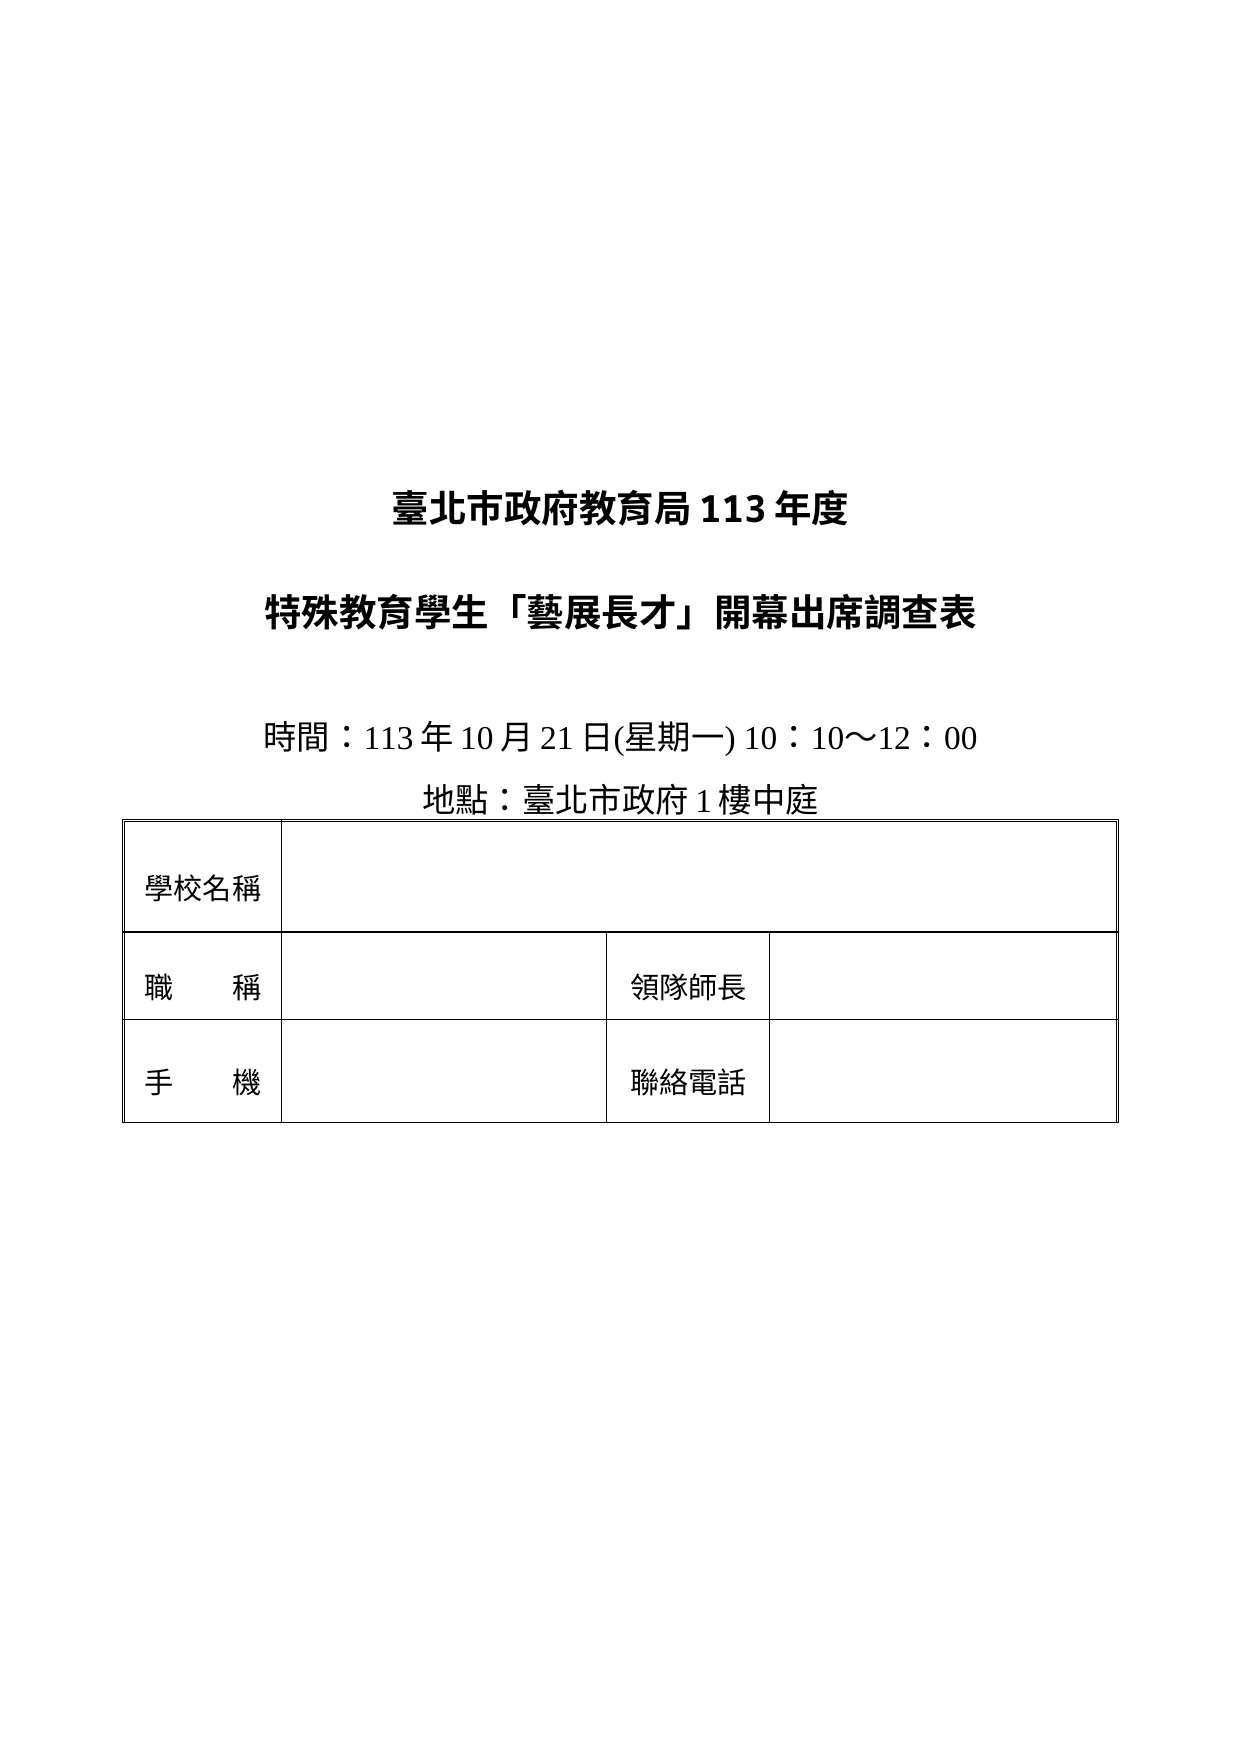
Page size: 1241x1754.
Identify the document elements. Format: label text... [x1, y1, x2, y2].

text 時間：113年10月21日(星期一) 10：10～12：00 [89, 693, 1152, 756]
table_header 學校名稱 [125, 822, 281, 931]
table_cell 手 機 [125, 1020, 281, 1122]
table_cell 聯絡電話 [607, 1020, 769, 1122]
text 臺北巿政府教育局113年度 [89, 464, 1152, 527]
text 特殊教育學生「藝展長才」開幕出席調查表 [89, 568, 1152, 631]
table_cell 職 稱 [125, 933, 281, 1019]
table_header [282, 822, 1116, 931]
table_cell [282, 933, 606, 1019]
table_cell [770, 1020, 1116, 1122]
table_cell 領隊師長 [607, 933, 769, 1019]
table_cell [770, 933, 1116, 1019]
text 地點：臺北市政府1樓中庭 [89, 756, 1152, 818]
table_cell [282, 1020, 606, 1122]
